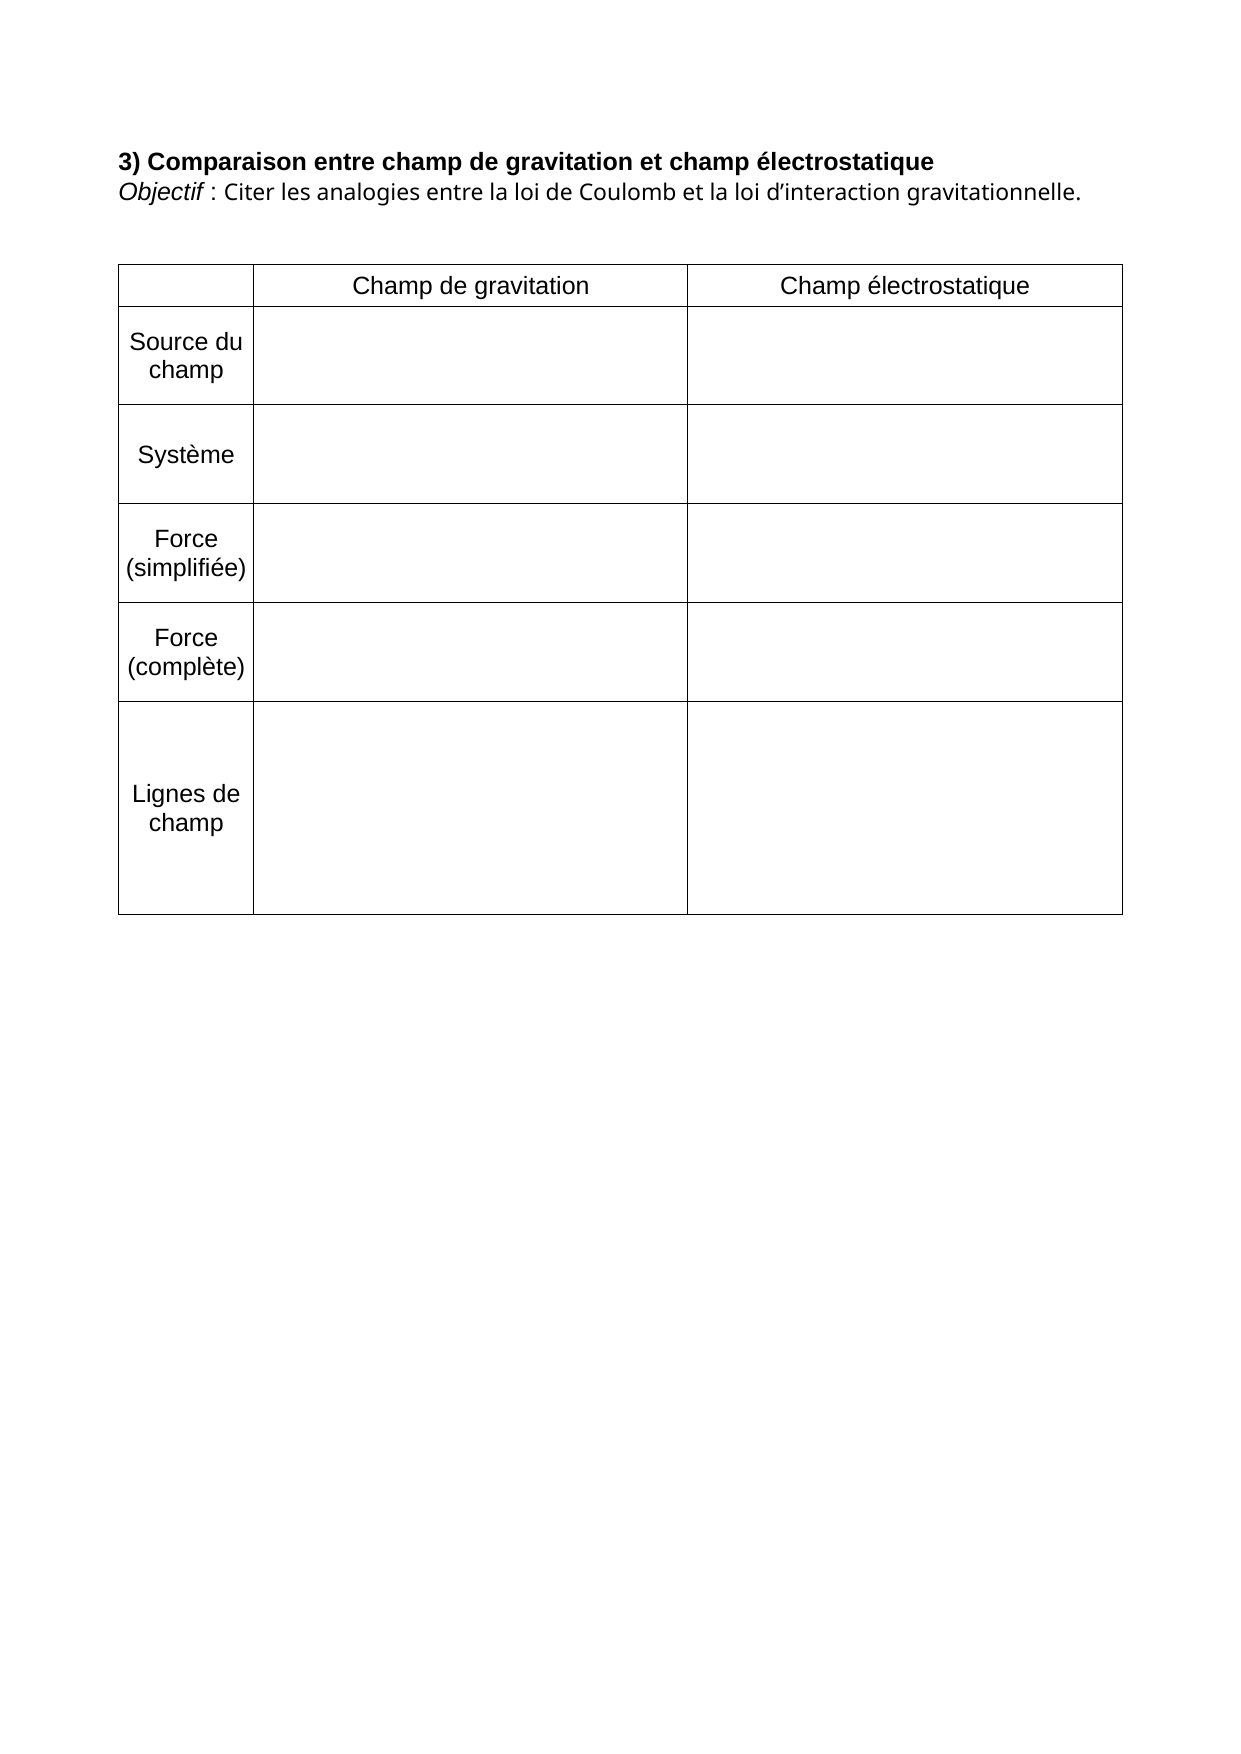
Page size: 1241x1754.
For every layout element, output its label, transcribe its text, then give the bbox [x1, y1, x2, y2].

text Objectif : Citer les analogies entre la loi de Coulomb et la loi d’interaction gravitationnelle. [118, 176, 1122, 207]
table_cell [688, 603, 1122, 701]
table_cell Force (simplifiée) [119, 504, 253, 602]
table_cell [254, 702, 687, 914]
table_cell [688, 307, 1122, 404]
table_header Champ électrostatique [688, 265, 1122, 306]
table_cell [254, 405, 687, 503]
table_cell [254, 603, 687, 701]
table_cell [254, 504, 687, 602]
table_cell Force (complète) [119, 603, 253, 701]
table_cell Système [119, 405, 253, 503]
table_cell Lignes de champ [119, 702, 253, 914]
table_cell [688, 702, 1122, 914]
table_cell Source du champ [119, 307, 253, 404]
table_cell [254, 307, 687, 404]
table_cell [688, 405, 1122, 503]
table_header Champ de gravitation [254, 265, 687, 306]
table_cell [688, 504, 1122, 602]
table_header [119, 265, 253, 306]
text 3) Comparaison entre champ de gravitation et champ électrostatique [118, 147, 1122, 176]
